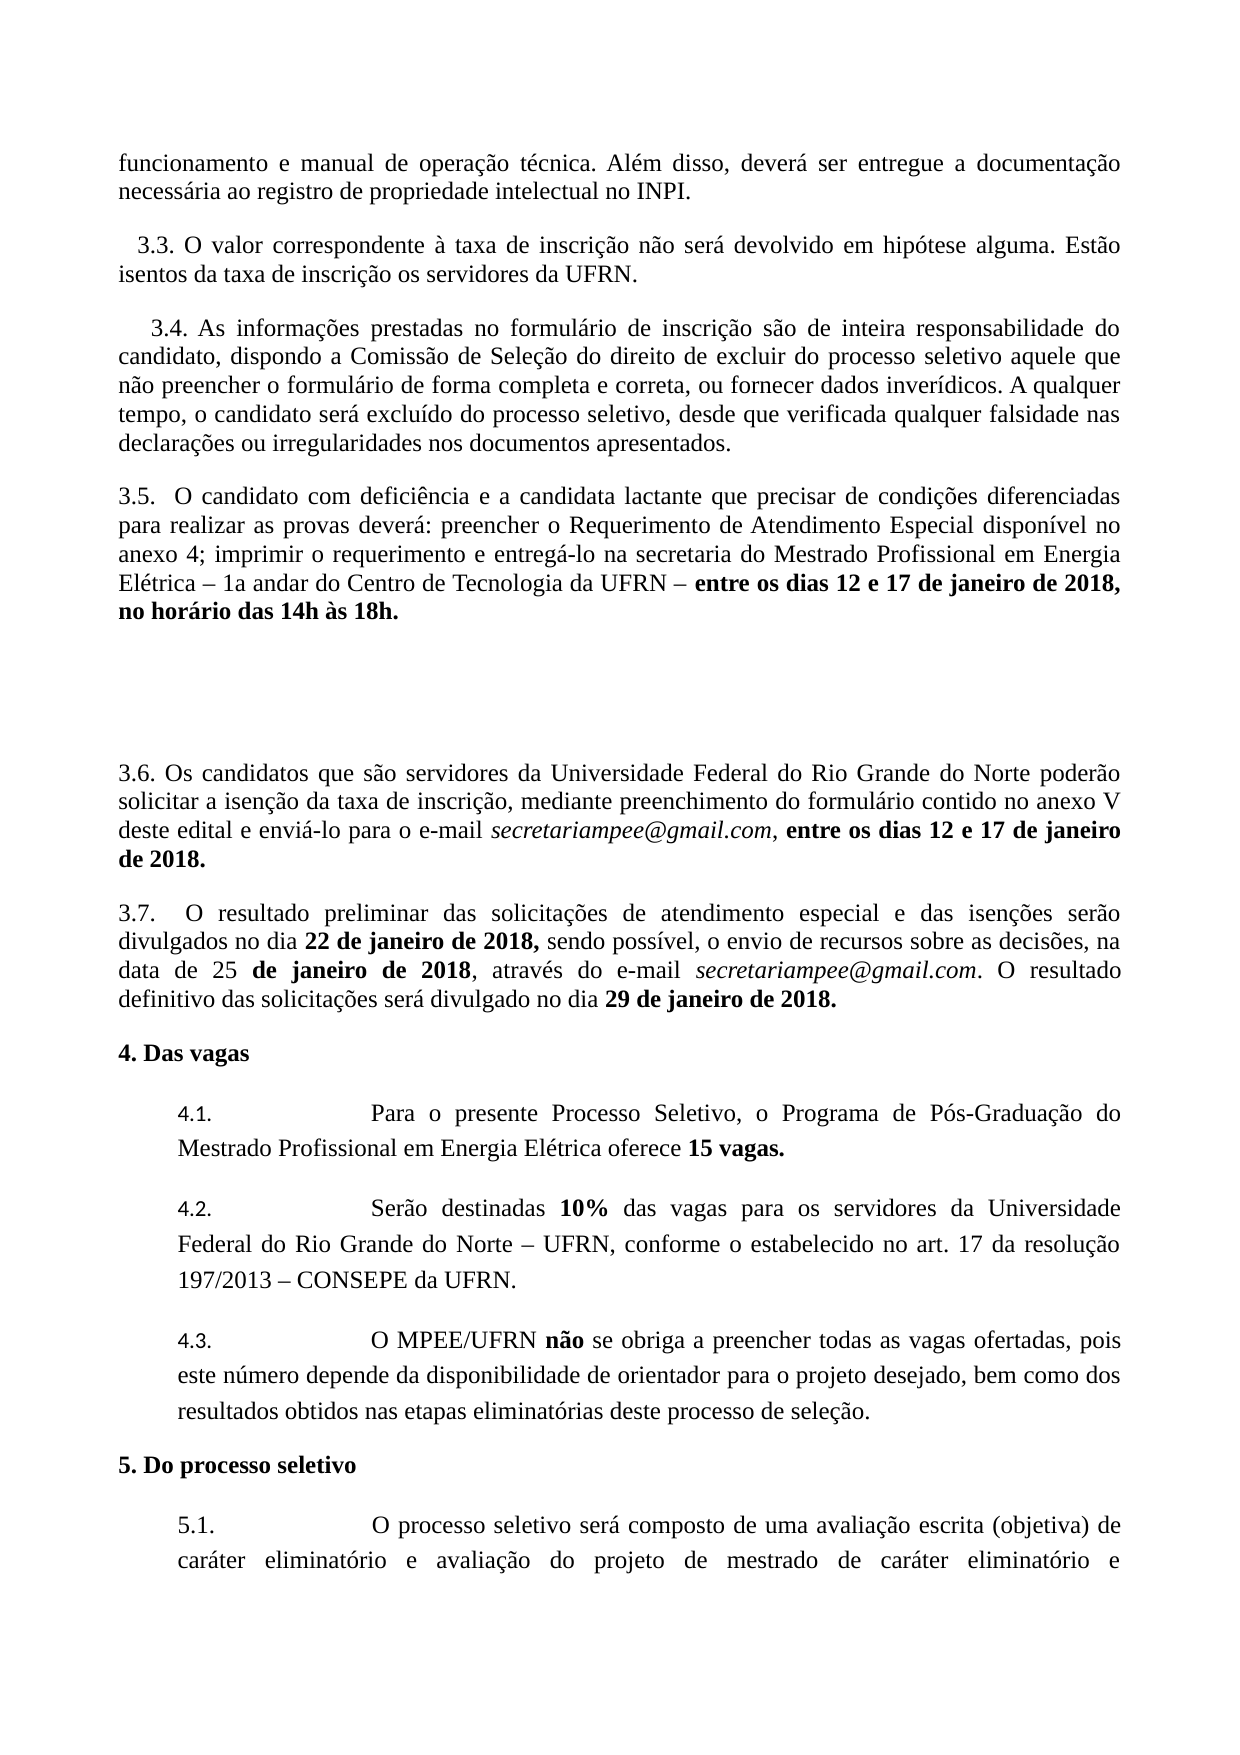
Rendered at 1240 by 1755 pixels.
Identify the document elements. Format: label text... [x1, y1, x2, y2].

list 3.7. O resultado preliminar das solicitações de atendimento especial e das isenções serão divulgados no dia 22 de janeiro de 2018, sendo possível, o envio de recursos sobre as decisões, na data de 25 de janeiro de 2018, através do e-mail secretariampee@gmail.com. O resultado definitivo das solicitações será divulgado no dia 29 de janeiro de 2018. [118, 898, 1122, 1013]
list Serão destinadas 10% das vagas para os servidores da Universidade Federal do Rio Grande do Norte – UFRN, conforme o estabelecido no art. 17 da resolução 197/2013 – CONSEPE da UFRN. [177, 1187, 1122, 1293]
list O MPEE/UFRN não se obriga a preencher todas as vagas ofertadas, pois este número depende da disponibilidade de orientador para o projeto desejado, bem como dos resultados obtidos nas etapas eliminatórias deste processo de seleção. [177, 1318, 1122, 1425]
list 3.3. O valor correspondente à taxa de inscrição não será devolvido em hipótese alguma. Estão isentos da taxa de inscrição os servidores da UFRN. [118, 230, 1122, 288]
list funcionamento e manual de operação técnica. Além disso, deverá ser entregue a documentação necessária ao registro de propriedade intelectual no INPI. [118, 148, 1122, 205]
text 5. Do processo seletivo [118, 1450, 1122, 1478]
text 4. Das vagas [118, 1038, 1122, 1066]
list 3.5. O candidato com deficiência e a candidata lactante que precisar de condições diferenciadas para realizar as provas deverá: preencher o Requerimento de Atendimento Especial disponível no anexo 4; imprimir o requerimento e entregá-lo na secretaria do Mestrado Profissional em Energia Elétrica – 1a andar do Centro de Tecnologia da UFRN – entre os dias 12 e 17 de janeiro de 2018, no horário das 14h às 18h. [118, 481, 1122, 625]
list Para o presente Processo Seletivo, o Programa de Pós-Graduação do Mestrado Profissional em Energia Elétrica oferece 15 vagas. [177, 1091, 1122, 1162]
list 3.6. Os candidatos que são servidores da Universidade Federal do Rio Grande do Norte poderão solicitar a isenção da taxa de inscrição, mediante preenchimento do formulário contido no anexo V deste edital e enviá-lo para o e-mail secretariampee@gmail.com, entre os dias 12 e 17 de janeiro de 2018. [118, 758, 1122, 873]
list O processo seletivo será composto de uma avaliação escrita (objetiva) de caráter eliminatório e avaliação do projeto de mestrado de caráter eliminatório e [177, 1503, 1122, 1574]
list 3.4. As informações prestadas no formulário de inscrição são de inteira responsabilidade do candidato, dispondo a Comissão de Seleção do direito de excluir do processo seletivo aquele que não preencher o formulário de forma completa e correta, ou fornecer dados inverídicos. A qualquer tempo, o candidato será excluído do processo seletivo, desde que verificada qualquer falsidade nas declarações ou irregularidades nos documentos apresentados. [118, 313, 1122, 456]
